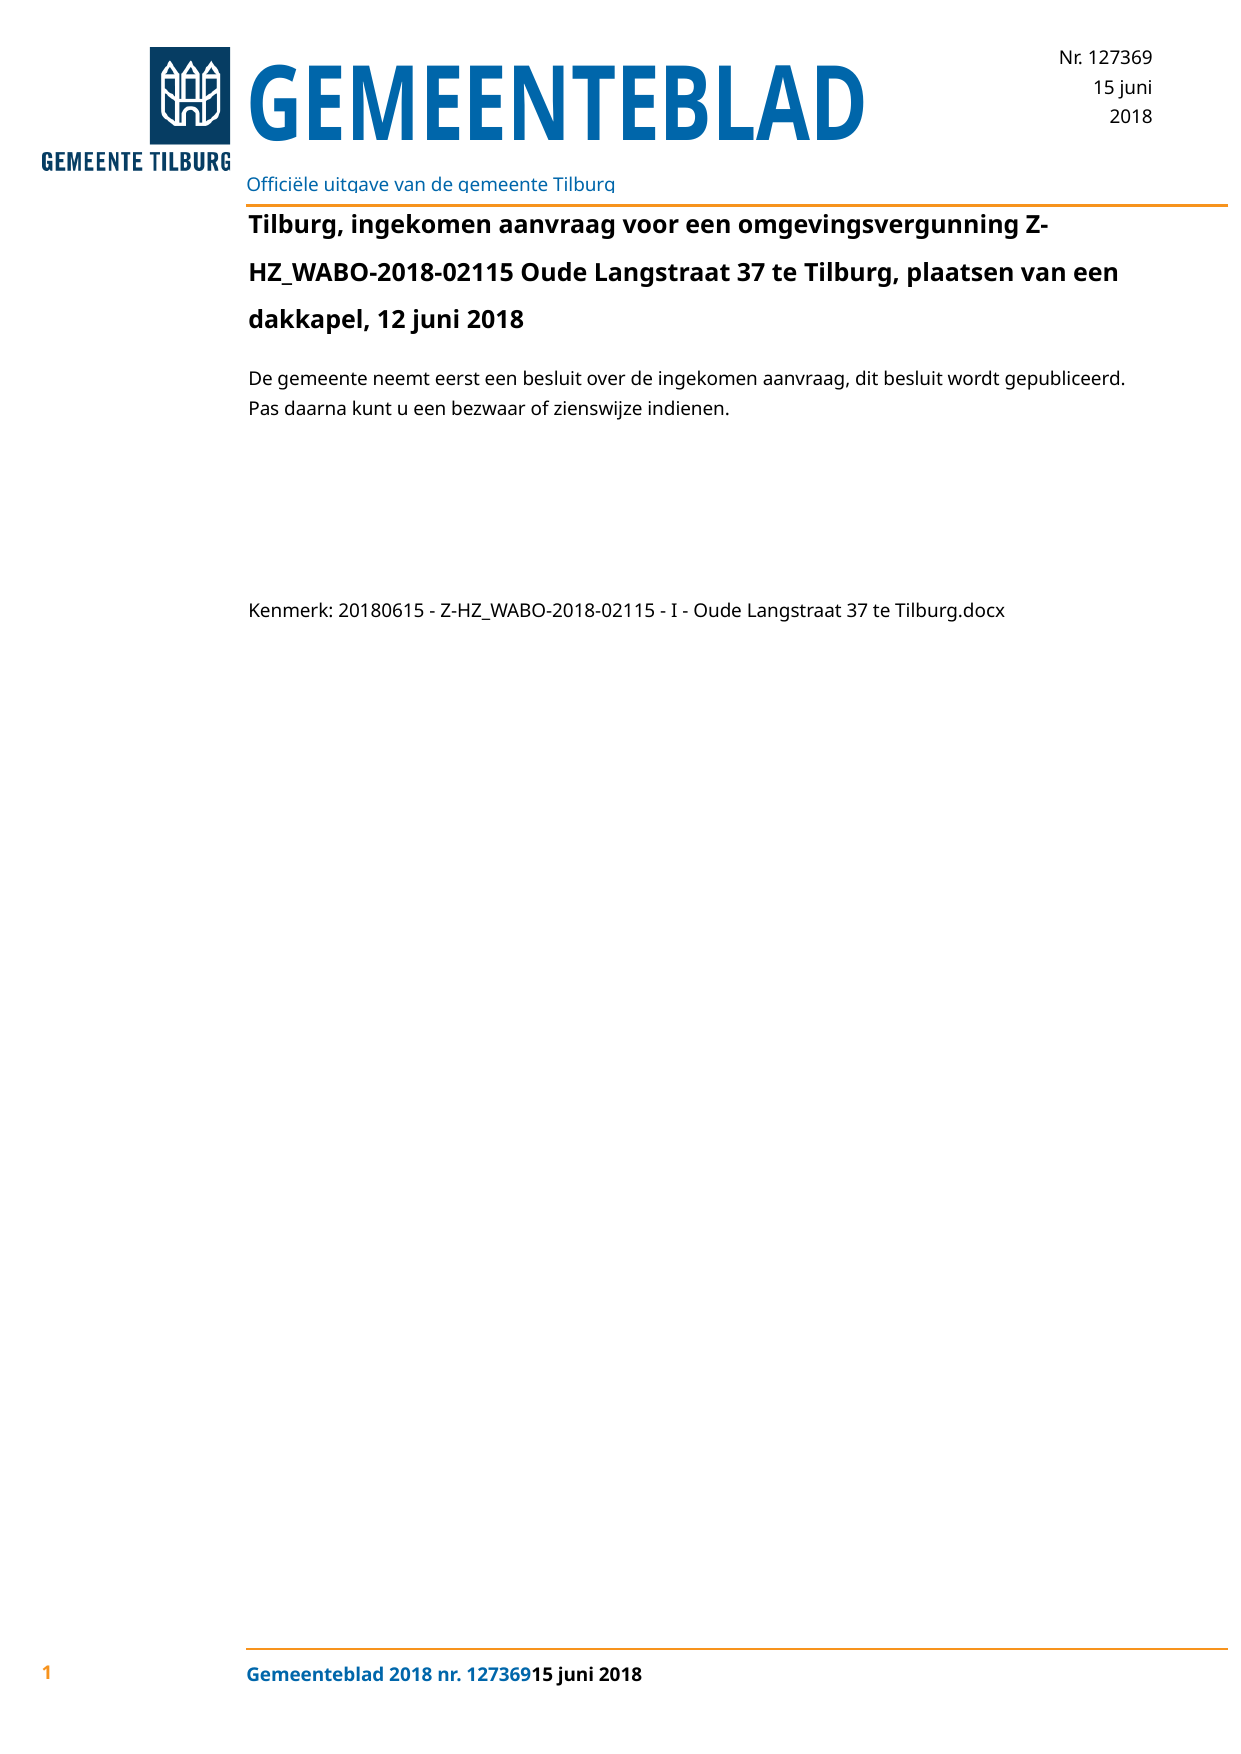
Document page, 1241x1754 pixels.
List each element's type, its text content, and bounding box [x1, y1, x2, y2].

text Tilburg, ingekomen aanvraag voor een omgevingsvergunning Z-HZ_WABO-2018-02115 Oude Langstraat 37 te Tilburg, plaatsen van een dakkapel, 12 juni 2018 [248, 207, 1152, 336]
picture [41, 47, 231, 172]
text Kenmerk: 20180615 - Z-HZ_WABO-2018-02115 - I - Oude Langstraat 37 te Tilburg.docx [248, 597, 1152, 622]
text De gemeente neemt eerst een besluit over de ingekomen aanvraag, dit besluit wordt gepubliceerd. Pas daarna kunt u een bezwaar of zienswijze indienen. [248, 366, 1152, 421]
